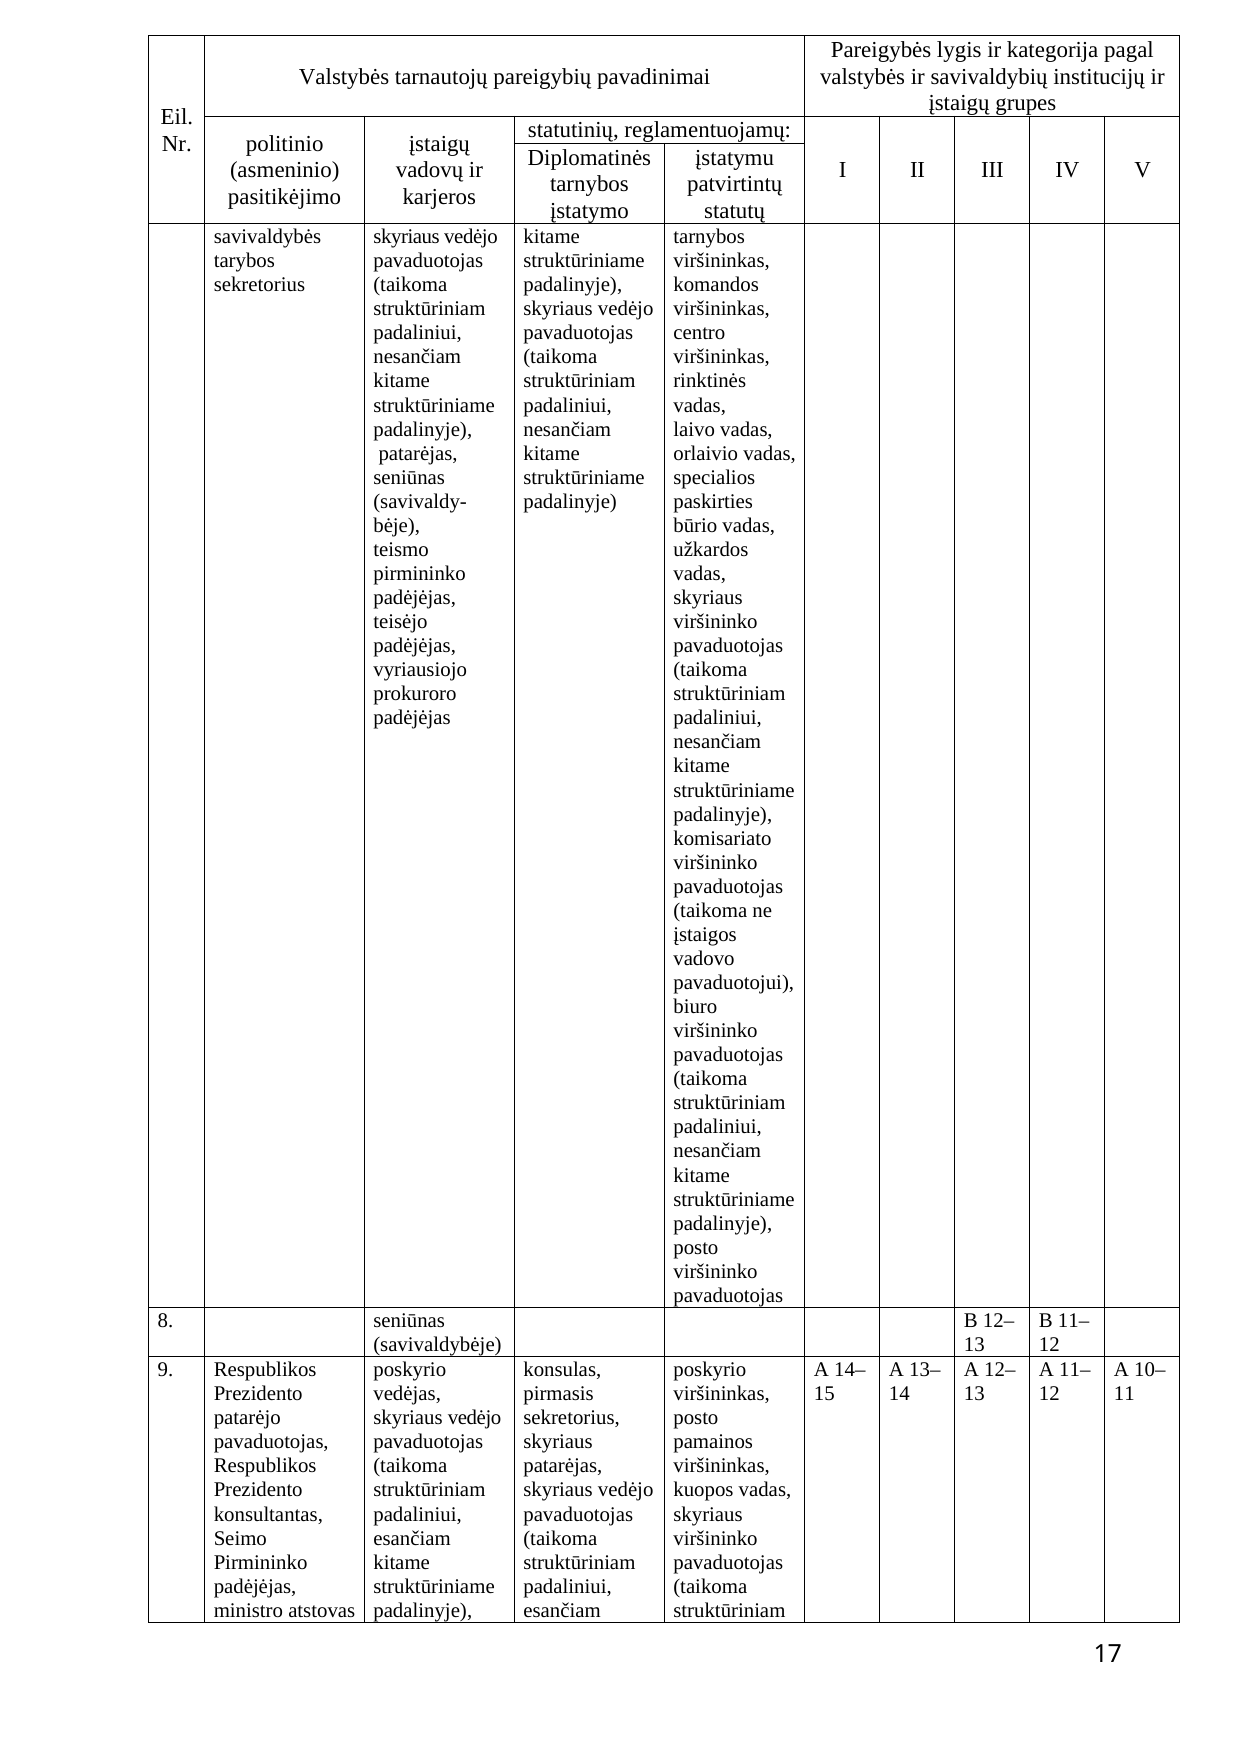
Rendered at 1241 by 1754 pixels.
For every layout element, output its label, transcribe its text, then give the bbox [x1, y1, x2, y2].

table_cell kitame struktūriniame padalinyje), skyriaus vedėjo pavaduotojas (taikoma struktūriniam padaliniui, nesančiam kitame struktūriniame padalinyje) [515, 224, 664, 1307]
table_header Valstybės tarnautojų pareigybių pavadinimai [205, 36, 804, 116]
table_cell II [880, 117, 954, 223]
table_cell Respublikos Prezidento patarėjo pavaduotojas, Respublikos Prezidento konsultantas, Seimo Pirmininko padėjėjas, ministro atstovas [205, 1357, 364, 1622]
table_cell I [805, 117, 879, 223]
table_cell skyriaus vedėjo pavaduotojas (taikoma struktūriniam padaliniui, nesančiam kitame struktūriniame padalinyje), patarėjas, seniūnas (savivaldy-bėje), teismo pirmininko padėjėjas, teisėjo padėjėjas, vyriausiojo prokuroro padėjėjas [365, 224, 514, 1307]
table_cell tarnybos viršininkas, komandos viršininkas, centro viršininkas, rinktinės vadas, laivo vadas, orlaivio vadas, specialios paskirties būrio vadas, užkardos vadas, skyriaus viršininko pavaduotojas (taikoma struktūriniam padaliniui, nesančiam kitame struktūriniame padalinyje), komisariato viršininko pavaduotojas (taikoma ne įstaigos vadovo pavaduotojui), biuro viršininko pavaduotojas (taikoma struktūriniam padaliniui, nesančiam kitame struktūriniame padalinyje), posto viršininko pavaduotojas [665, 224, 804, 1307]
table_cell B 12–13 [955, 1308, 1029, 1356]
table_cell konsulas, pirmasis sekretorius, skyriaus patarėjas, skyriaus vedėjo pavaduotojas (taikoma struktūriniam padaliniui, esančiam [515, 1357, 664, 1622]
table_cell [205, 1308, 364, 1356]
table_cell poskyrio vedėjas, skyriaus vedėjo pavaduotojas (taikoma struktūriniam padaliniui, esančiam kitame struktūriniame padalinyje), [365, 1357, 514, 1622]
table_cell [805, 224, 879, 1307]
table_cell A 10–11 [1105, 1357, 1179, 1622]
table_cell [880, 1308, 954, 1356]
table_cell [955, 224, 1029, 1307]
table_header Pareigybės lygis ir kategorija pagal valstybės ir savivaldybių institucijų ir įstaigų grupes [805, 36, 1179, 116]
table_header Eil. Nr. [149, 36, 204, 223]
table_cell [149, 224, 204, 1307]
table_cell 9. [149, 1357, 204, 1622]
table_cell [665, 1308, 804, 1356]
table_cell A 14–15 [805, 1357, 879, 1622]
table_cell poskyrio viršininkas, posto pamainos viršininkas, kuopos vadas, skyriaus viršininko pavaduotojas (taikoma struktūriniam [665, 1357, 804, 1622]
table_cell [515, 1308, 664, 1356]
table_cell įstaigų vadovų ir karjeros [365, 117, 514, 223]
table_cell [880, 224, 954, 1307]
table_cell seniūnas (savivaldybėje) [365, 1308, 514, 1356]
table_cell savivaldybės tarybos sekretorius [205, 224, 364, 1307]
table_cell 8. [149, 1308, 204, 1356]
table_cell Diplomatinės tarnybos įstatymo [515, 144, 664, 223]
table_cell [1105, 224, 1179, 1307]
table_cell III [955, 117, 1029, 223]
table_cell statutinių, reglamentuojamų: [515, 117, 804, 143]
table_cell politinio (asmeninio) pasitikėjimo [205, 117, 364, 223]
table_cell A 13–14 [880, 1357, 954, 1622]
table_cell [1105, 1308, 1179, 1356]
table_cell [805, 1308, 879, 1356]
table_cell [1030, 224, 1104, 1307]
table_cell V [1105, 117, 1179, 223]
table_cell A 12–13 [955, 1357, 1029, 1622]
table_cell A 11–12 [1030, 1357, 1104, 1622]
table_cell IV [1030, 117, 1104, 223]
table_cell B 11–12 [1030, 1308, 1104, 1356]
table_cell įstatymu patvirtintų statutų [665, 144, 804, 223]
